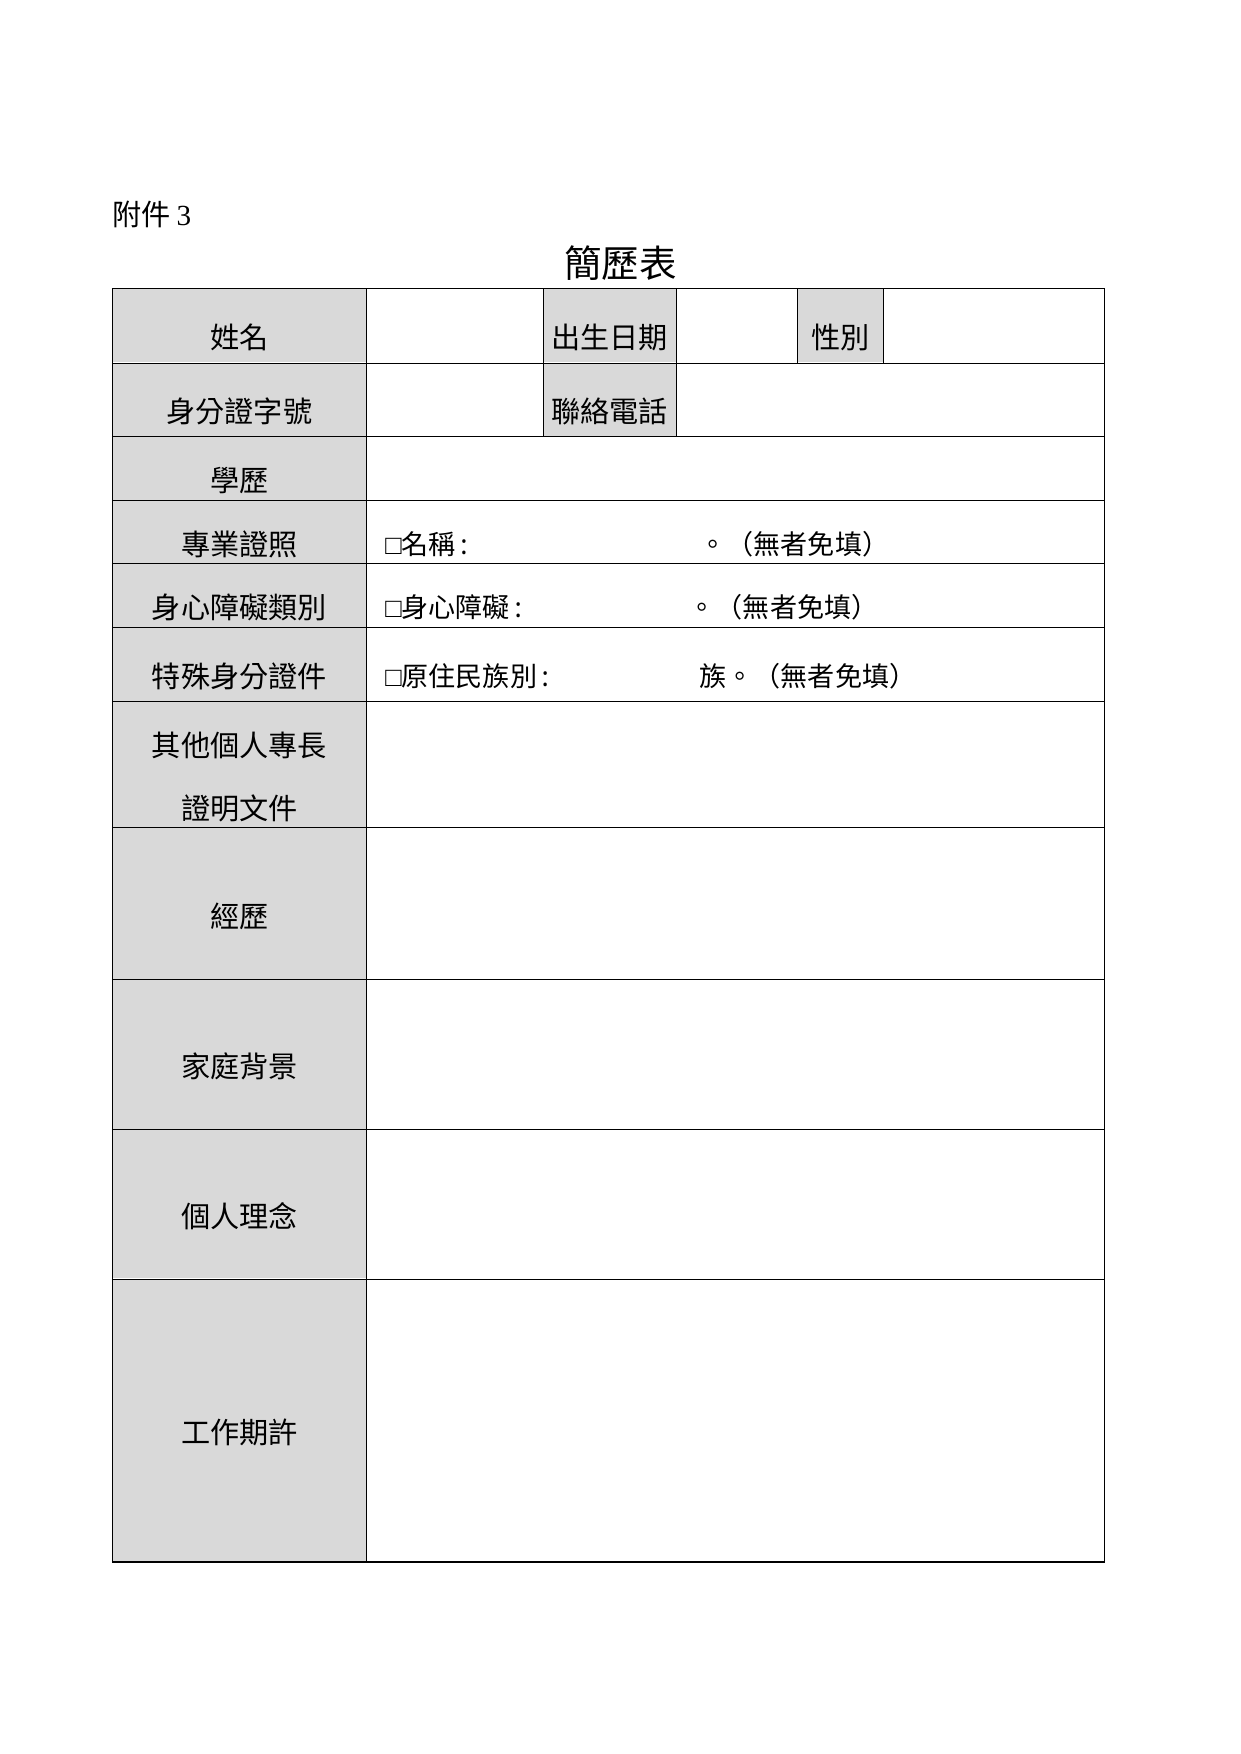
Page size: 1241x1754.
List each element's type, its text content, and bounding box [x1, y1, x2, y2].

table_cell [367, 1280, 1104, 1561]
table_cell [367, 364, 543, 436]
table_cell [367, 1130, 1104, 1278]
table_header [884, 289, 1104, 362]
table_cell [367, 437, 1104, 500]
table_cell 學歷 [113, 437, 366, 500]
text 附件3 [112, 171, 1128, 234]
table_cell [367, 828, 1104, 979]
table_cell 工作期許 [113, 1280, 366, 1561]
table_cell 專業證照 [113, 501, 366, 563]
table_cell 身分證字號 [113, 364, 366, 436]
table_cell 聯絡電話 [544, 364, 676, 436]
table_cell [367, 702, 1104, 827]
table_cell 經歷 [113, 828, 366, 979]
table_header [367, 289, 543, 362]
table_cell 其他個人專長 證明文件 [113, 702, 366, 827]
text 簡歷表 [112, 234, 1128, 288]
table_cell [367, 980, 1104, 1129]
table_header [677, 289, 797, 362]
table_header 姓名 [113, 289, 366, 362]
table_header 性別 [798, 289, 883, 362]
table_cell 身心障礙類別 [113, 564, 366, 627]
table_cell 特殊身分證件 [113, 628, 366, 701]
table_cell □身心障礙: 。（無者免填） [367, 564, 1104, 627]
table_cell [677, 364, 1104, 436]
table_cell □原住民族別: 族。（無者免填） [367, 628, 1104, 701]
table_header 出生日期 [544, 289, 676, 362]
table_cell □名稱: 。（無者免填） [367, 501, 1104, 563]
table_cell 家庭背景 [113, 980, 366, 1129]
table_cell 個人理念 [113, 1130, 366, 1278]
